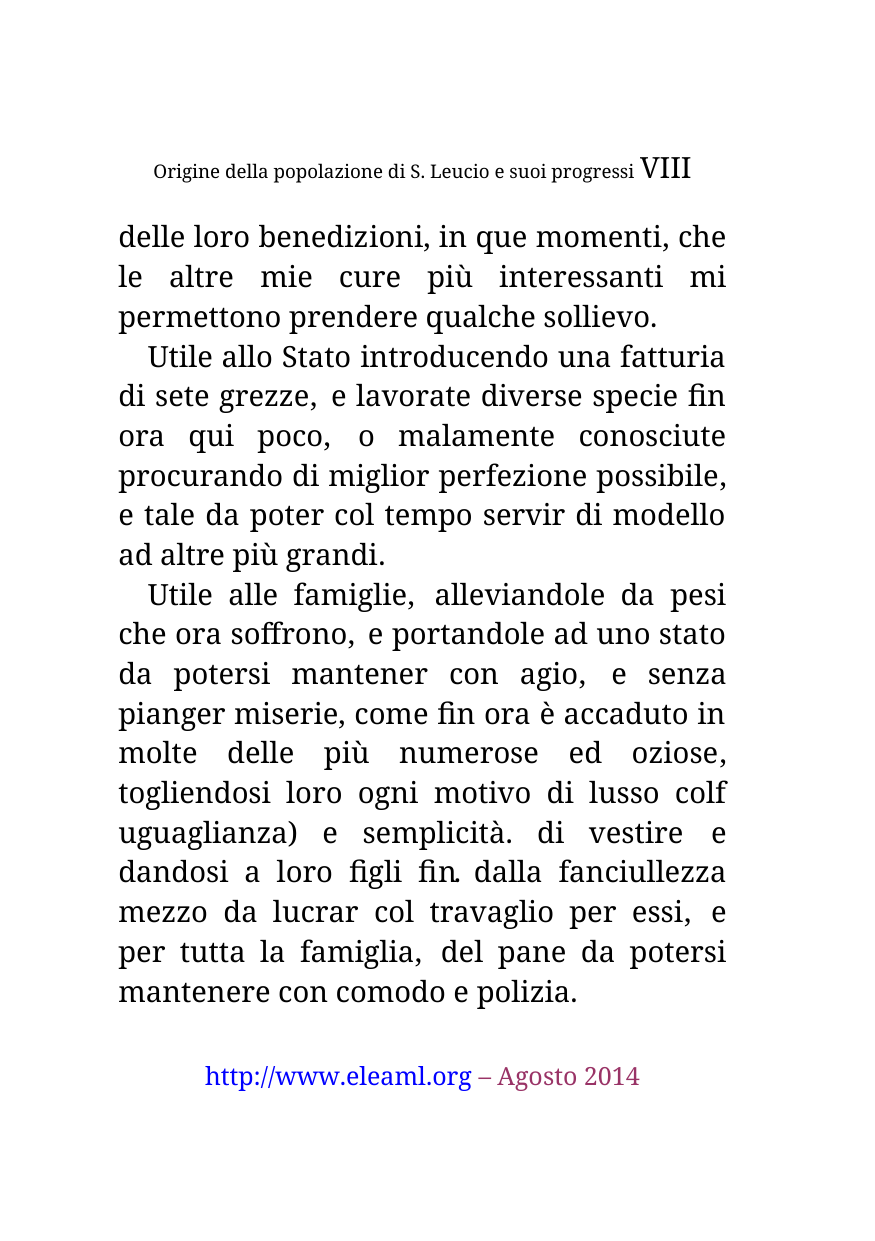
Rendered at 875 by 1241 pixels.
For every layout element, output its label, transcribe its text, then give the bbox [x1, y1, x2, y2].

text Utile allo Stato introducendo una fatturia di sete grezze, e lavorate diverse specie fin ora qui poco, o malamente conosciute procurando di miglior perfezione possibile, e tale da poter col tempo servir di modello ad altre più grandi. [118, 336, 726, 574]
text delle loro benedizioni, in que momenti, che le altre mie cure più interessanti mi permettono prendere qualche sollievo. [118, 217, 726, 336]
text Utile alle famiglie, alleviandole da pesi che ora soffrono, e portandole ad uno stato da potersi mantener con agio, e senza pianger miserie, come fin ora è accaduto in molte delle più numerose ed oziose, togliendosi loro ogni motivo di lusso colf uguaglianza) e semplicità. di vestire e dandosi a loro figli fin. dalla fanciullezza mezzo da lucrar col travaglio per essi, e per tutta la famiglia, del pane da potersi mantenere con comodo e polizia. [118, 574, 726, 1011]
